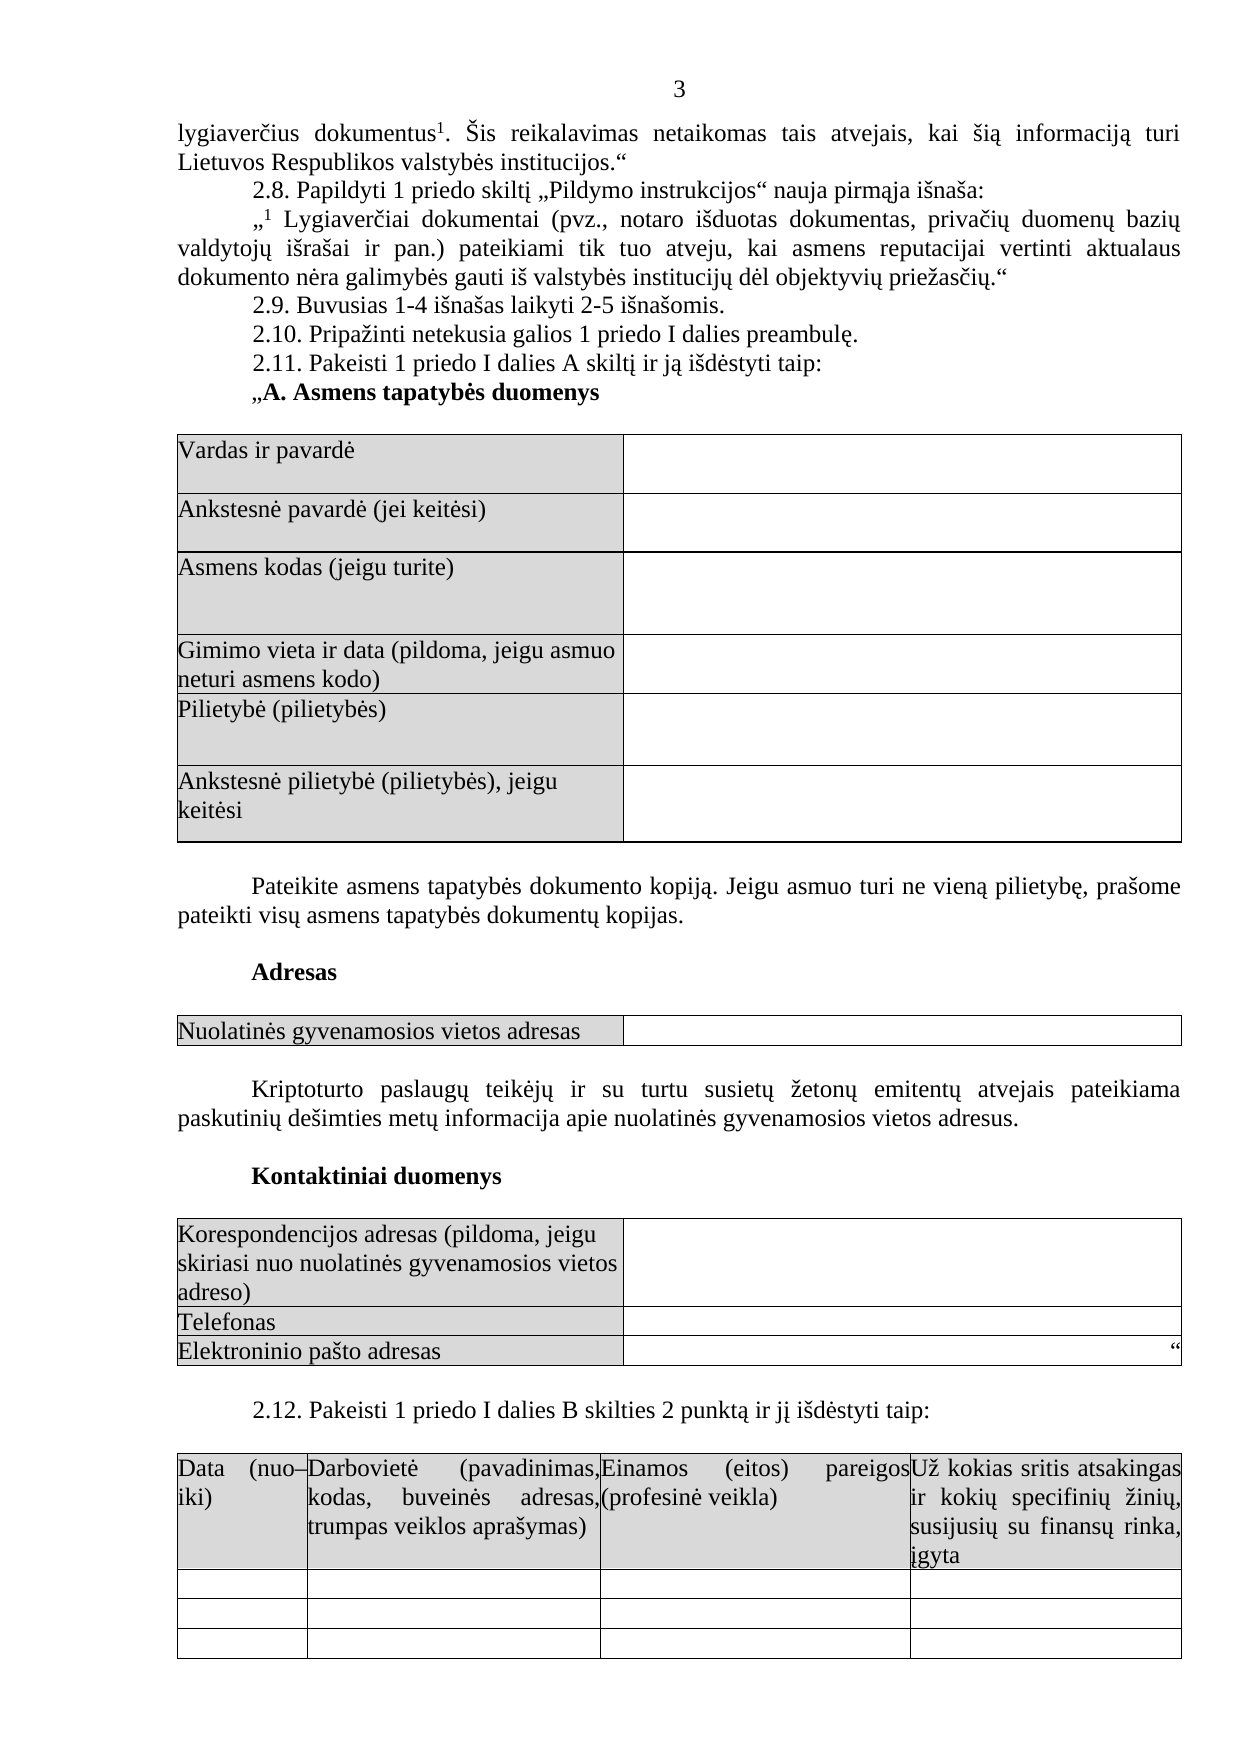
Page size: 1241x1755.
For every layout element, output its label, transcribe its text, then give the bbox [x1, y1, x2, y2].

text 2.9. Buvusias 1-4 išnašas laikyti 2-5 išnašomis. [177, 291, 1181, 319]
text 2.10. Pripažinti netekusia galios 1 priedo I dalies preambulę. [177, 319, 1181, 348]
text „A. Asmens tapatybės duomenys [177, 377, 1181, 406]
text „1 Lygiaverčiai dokumentai (pvz., notaro išduotas dokumentas, privačių duomenų bazių valdytojų išrašai ir pan.) pateikiami tik tuo atveju, kai asmens reputacijai vertinti aktualaus dokumento nėra galimybės gauti iš valstybės institucijų dėl objektyvių priežasčių.“ [177, 204, 1181, 291]
text Pateikite asmens tapatybės dokumento kopiją. Jeigu asmuo turi ne vieną pilietybę, prašome pateikti visų asmens tapatybės dokumentų kopijas. [177, 871, 1181, 929]
text 2.11. Pakeisti 1 priedo I dalies A skiltį ir ją išdėstyti taip: [177, 348, 1181, 377]
table_cell Elektroninio pašto adresas [178, 1336, 623, 1365]
table_cell [601, 1599, 910, 1628]
table_cell [911, 1570, 1181, 1598]
table_cell [308, 1599, 600, 1628]
table_cell Gimimo vieta ir data (pildoma, jeigu asmuo neturi asmens kodo) [178, 635, 623, 693]
table_cell [624, 553, 1181, 634]
table_header Korespondencijos adresas (pildoma, jeigu skiriasi nuo nuolatinės gyvenamosios vietos adreso) [178, 1219, 623, 1306]
table_cell Ankstesnė pilietybė (pilietybės), jeigu keitėsi [178, 766, 623, 841]
table_cell [911, 1629, 1181, 1658]
table_header Einamos (eitos) pareigos (profesinė veikla) [601, 1454, 910, 1568]
table_cell [624, 694, 1181, 765]
text Adresas [177, 957, 1181, 986]
table_cell [308, 1629, 600, 1658]
table_header Data (nuo–iki) [178, 1454, 307, 1568]
text 2.12. Pakeisti 1 priedo I dalies B skilties 2 punktą ir jį išdėstyti taip: [177, 1395, 1181, 1424]
table_cell [178, 1599, 307, 1628]
table_cell [178, 1629, 307, 1658]
table_cell [308, 1570, 600, 1598]
text 2.8. Papildyti 1 priedo skiltį „Pildymo instrukcijos“ nauja pirmąja išnaša: [177, 176, 1181, 204]
table_cell Telefonas [178, 1307, 623, 1335]
table_cell Asmens kodas (jeigu turite) [178, 553, 623, 634]
table_header [624, 1219, 1181, 1306]
text Kontaktiniai duomenys [177, 1161, 1181, 1189]
table_cell [624, 1307, 1181, 1335]
table_header Nuolatinės gyvenamosios vietos adresas [178, 1016, 623, 1045]
text Kriptoturto paslaugų teikėjų ir su turtu susietų žetonų emitentų atvejais pateikiama paskutinių dešimties metų informacija apie nuolatinės gyvenamosios vietos adresus. [177, 1074, 1181, 1132]
table_header Už kokias sritis atsakingas ir kokių specifinių žinių, susijusių su finansų rinka, įgyta [911, 1454, 1181, 1568]
table_cell [911, 1599, 1181, 1628]
table_cell Ankstesnė pavardė (jei keitėsi) [178, 494, 623, 551]
table_cell [624, 766, 1181, 841]
table_header Vardas ir pavardė [178, 435, 623, 493]
table_cell [601, 1629, 910, 1658]
table_header [624, 435, 1181, 493]
table_cell [178, 1570, 307, 1598]
table_cell “ [624, 1336, 1181, 1365]
table_cell Pilietybė (pilietybės) [178, 694, 623, 765]
table_cell [624, 635, 1181, 693]
table_cell [601, 1570, 910, 1598]
table_header [624, 1016, 1181, 1045]
table_header Darbovietė (pavadinimas, kodas, buveinės adresas, trumpas veiklos aprašymas) [308, 1454, 600, 1568]
table_cell [624, 494, 1181, 551]
text lygiaverčius dokumentus1. Šis reikalavimas netaikomas tais atvejais, kai šią informaciją turi Lietuvos Respublikos valstybės institucijos.“ [177, 118, 1181, 176]
